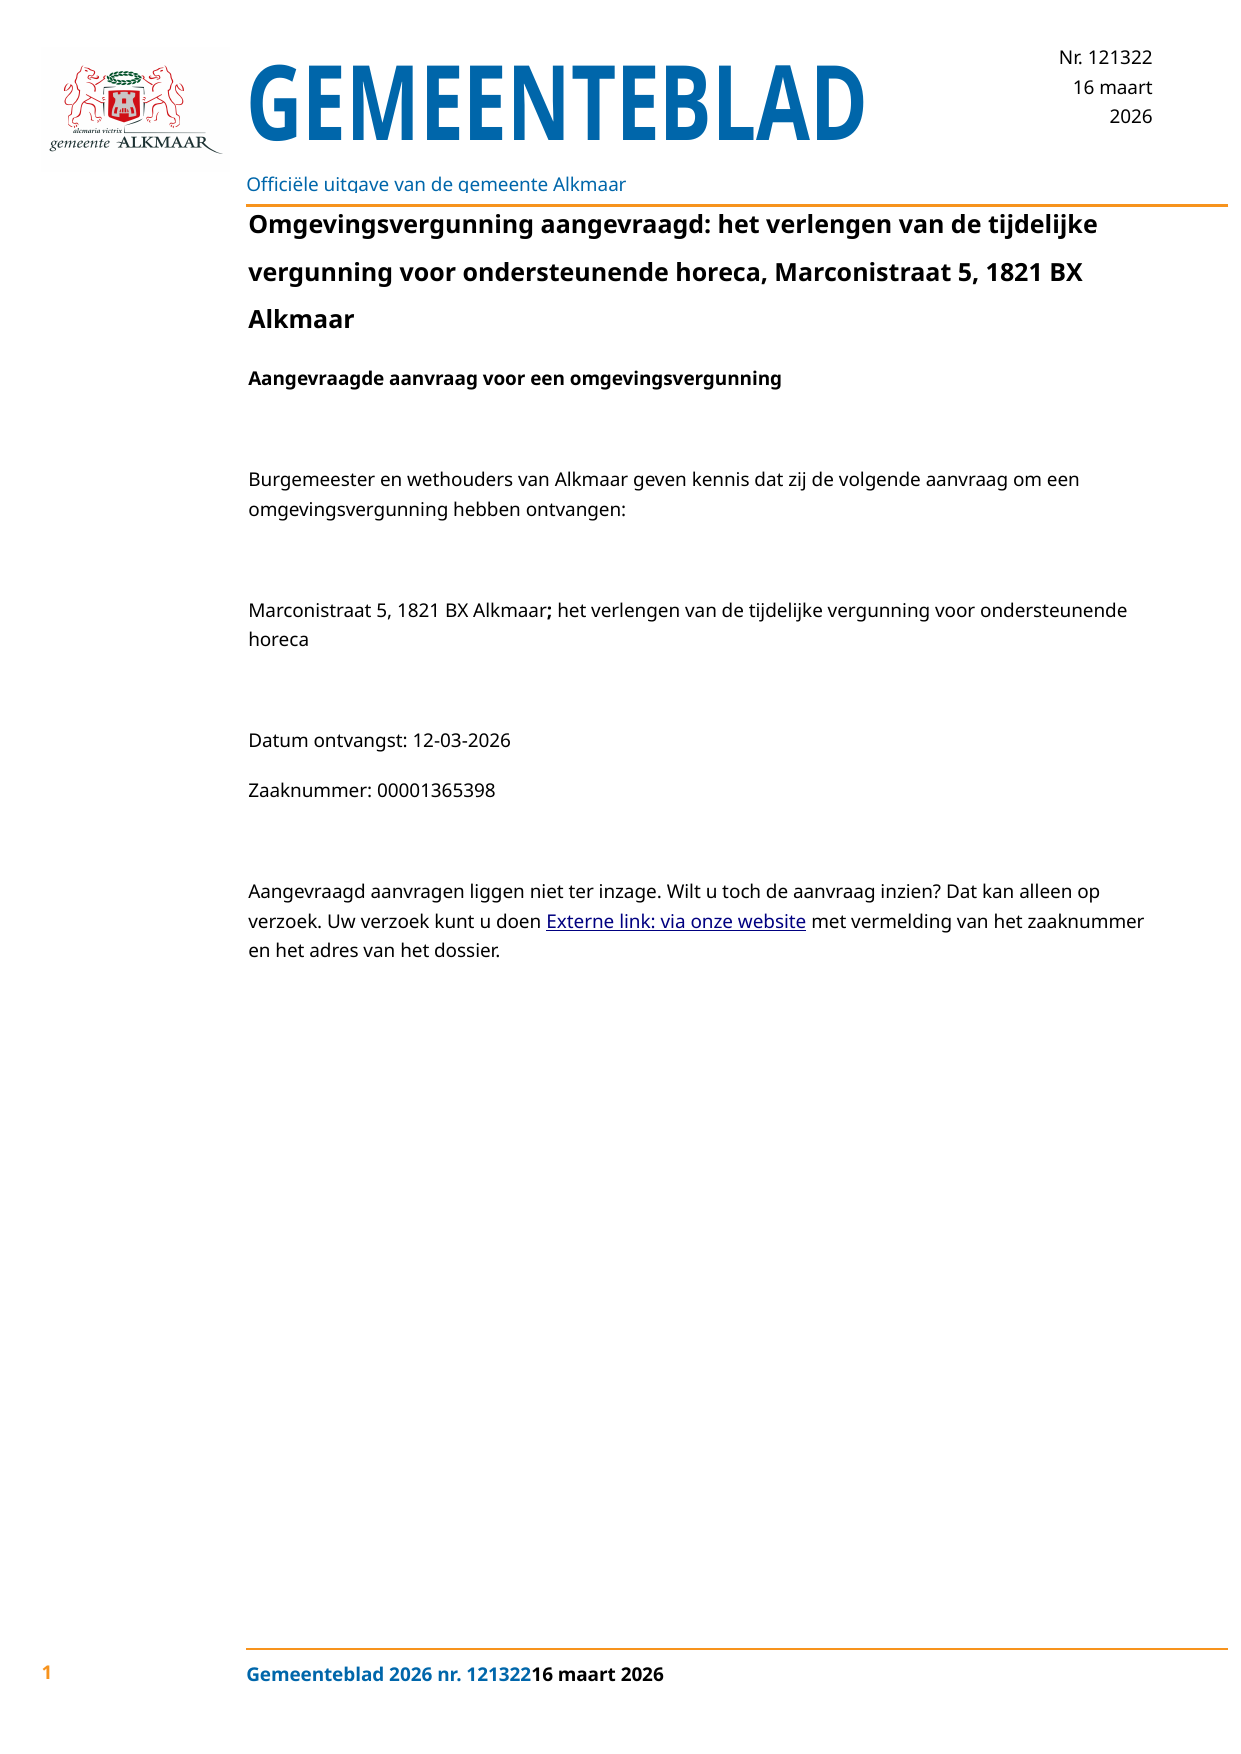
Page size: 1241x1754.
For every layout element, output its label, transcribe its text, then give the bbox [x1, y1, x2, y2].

text Aangevraagd aanvragen liggen niet ter inzage. Wilt u toch de aanvraag inzien? Dat kan alleen op verzoek. Uw verzoek kunt u doen Externe link: via onze website met vermelding van het zaaknummer en het adres van het dossier. [248, 878, 1152, 963]
text Marconistraat 5, 1821 BX Alkmaar; het verlengen van de tijdelijke vergunning voor ondersteunende horeca [248, 597, 1152, 652]
text Datum ontvangst: 12-03-2026 [248, 727, 1152, 753]
text Omgevingsvergunning aangevraagd: het verlengen van de tijdelijke vergunning voor ondersteunende horeca, Marconistraat 5, 1821 BX Alkmaar [248, 207, 1152, 336]
text Aangevraagde aanvraag voor een omgevingsvergunning [248, 366, 1152, 391]
text Burgemeester en wethouders van Alkmaar geven kennis dat zij de volgende aanvraag om een omgevingsvergunning hebben ontvangen: [248, 466, 1152, 522]
text Zaaknummer: 00001365398 [248, 778, 1152, 803]
picture [41, 47, 231, 172]
